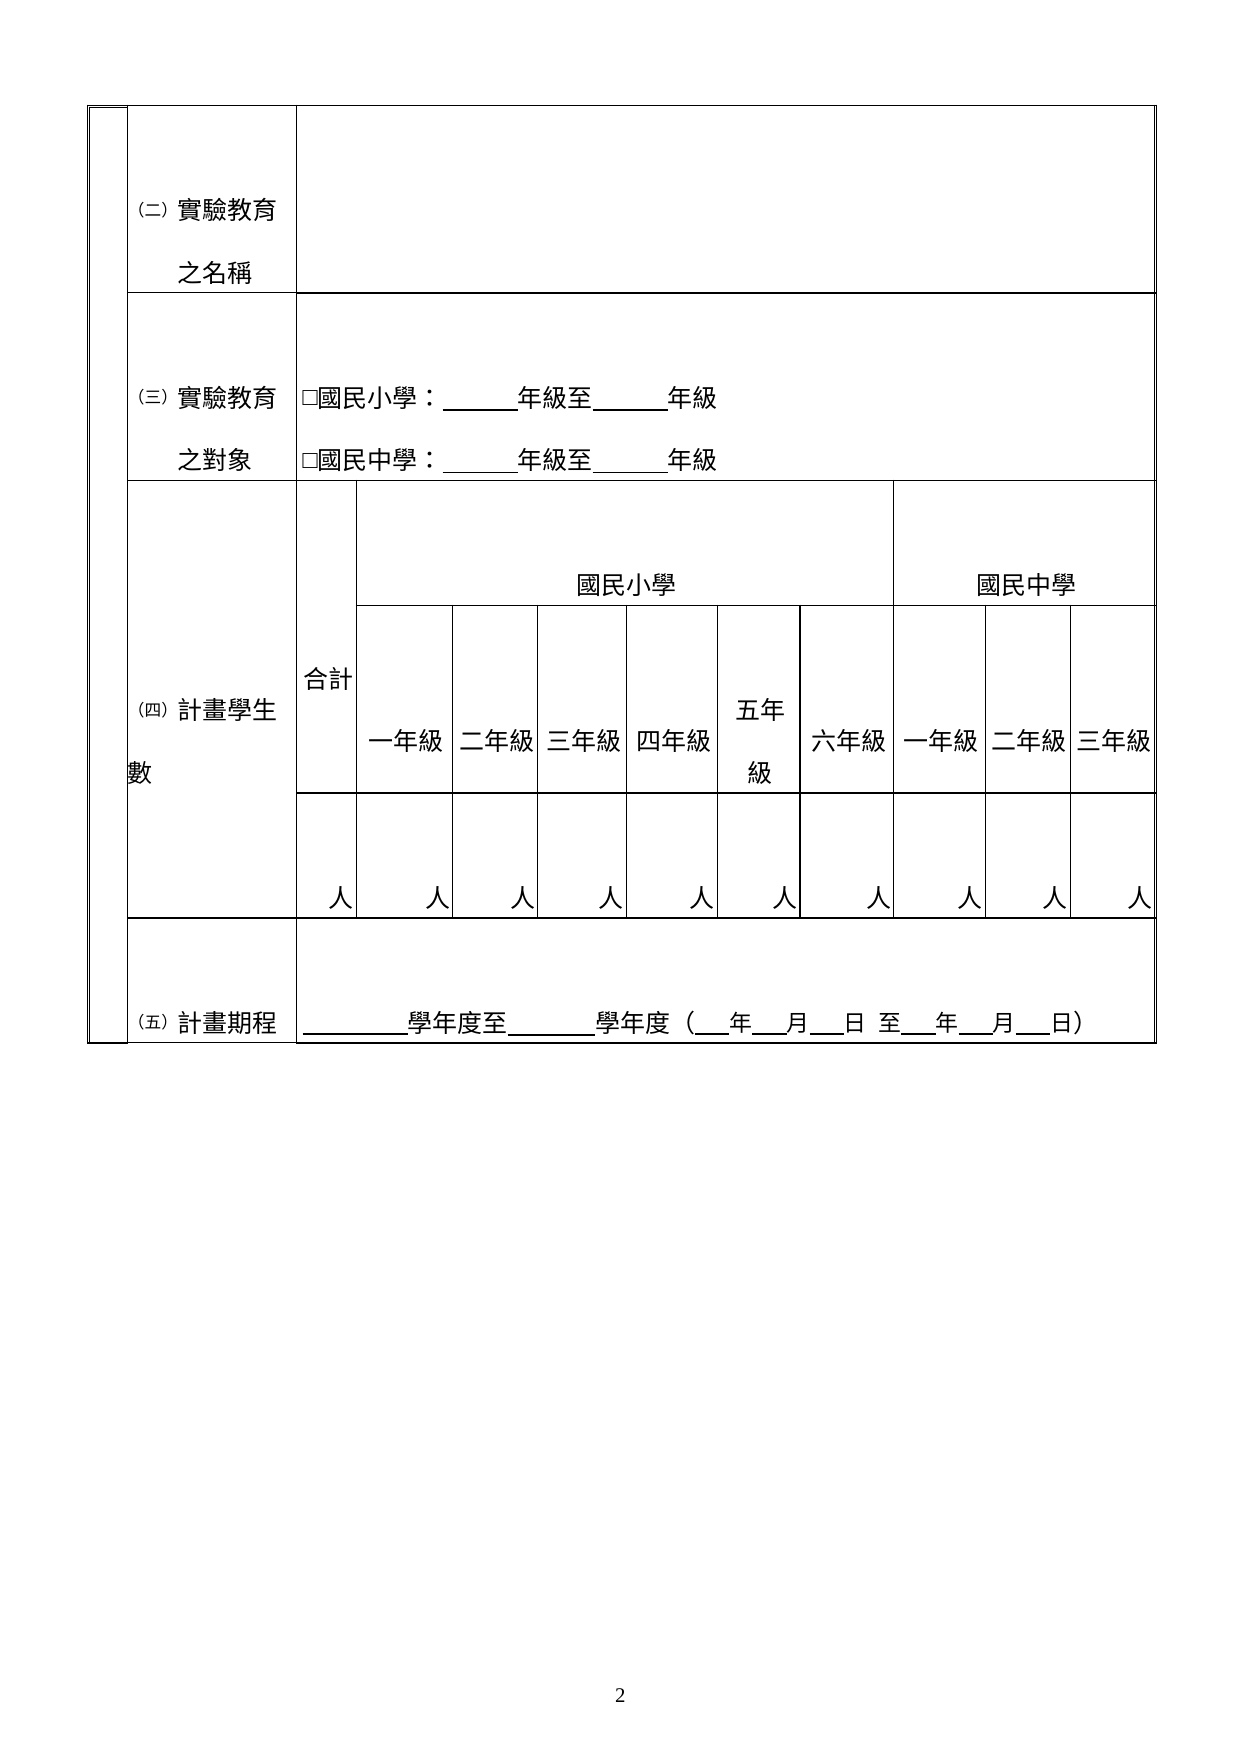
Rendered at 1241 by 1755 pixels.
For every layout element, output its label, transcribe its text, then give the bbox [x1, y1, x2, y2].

table_cell 人 [538, 794, 626, 917]
table_cell 人 [718, 794, 799, 917]
table_cell 人 [357, 794, 452, 917]
table_cell 人 [986, 794, 1070, 917]
table_cell 四年級 [627, 606, 717, 792]
table_cell （三）實驗教育之對象 [128, 293, 296, 479]
table_cell （四）計畫學生數 [128, 481, 296, 917]
table_cell 人 [627, 794, 717, 917]
table_cell 合計 [297, 481, 356, 792]
table_cell 人 [453, 794, 537, 917]
table_cell （二）實驗教育之名稱 [128, 106, 296, 292]
table_cell 學年度至 學年度（ 年 月 日 至 年 月 日） [297, 919, 1154, 1042]
table_cell 二年級 [986, 606, 1070, 792]
table_cell [90, 108, 127, 1042]
table_cell 三年級 [538, 606, 626, 792]
table_cell 國民中學 [894, 481, 1154, 604]
table_cell （五）計畫期程 [128, 919, 296, 1042]
table_cell 二年級 [453, 606, 537, 792]
table_cell 人 [1071, 794, 1154, 917]
table_cell 人 [894, 794, 985, 917]
table_cell 五年級 [718, 606, 799, 792]
table_cell 三年級 [1071, 606, 1154, 792]
table_cell 人 [801, 794, 893, 917]
table_cell 國民小學 [357, 481, 893, 604]
table_cell □國民小學： 年級至 年級 □國民中學： 年級至 年級 [297, 294, 1154, 479]
table_cell 一年級 [357, 606, 452, 792]
table_cell [297, 106, 1154, 292]
table_cell 人 [297, 794, 356, 917]
table_cell 一年級 [894, 606, 985, 792]
table_cell 六年級 [801, 606, 893, 792]
